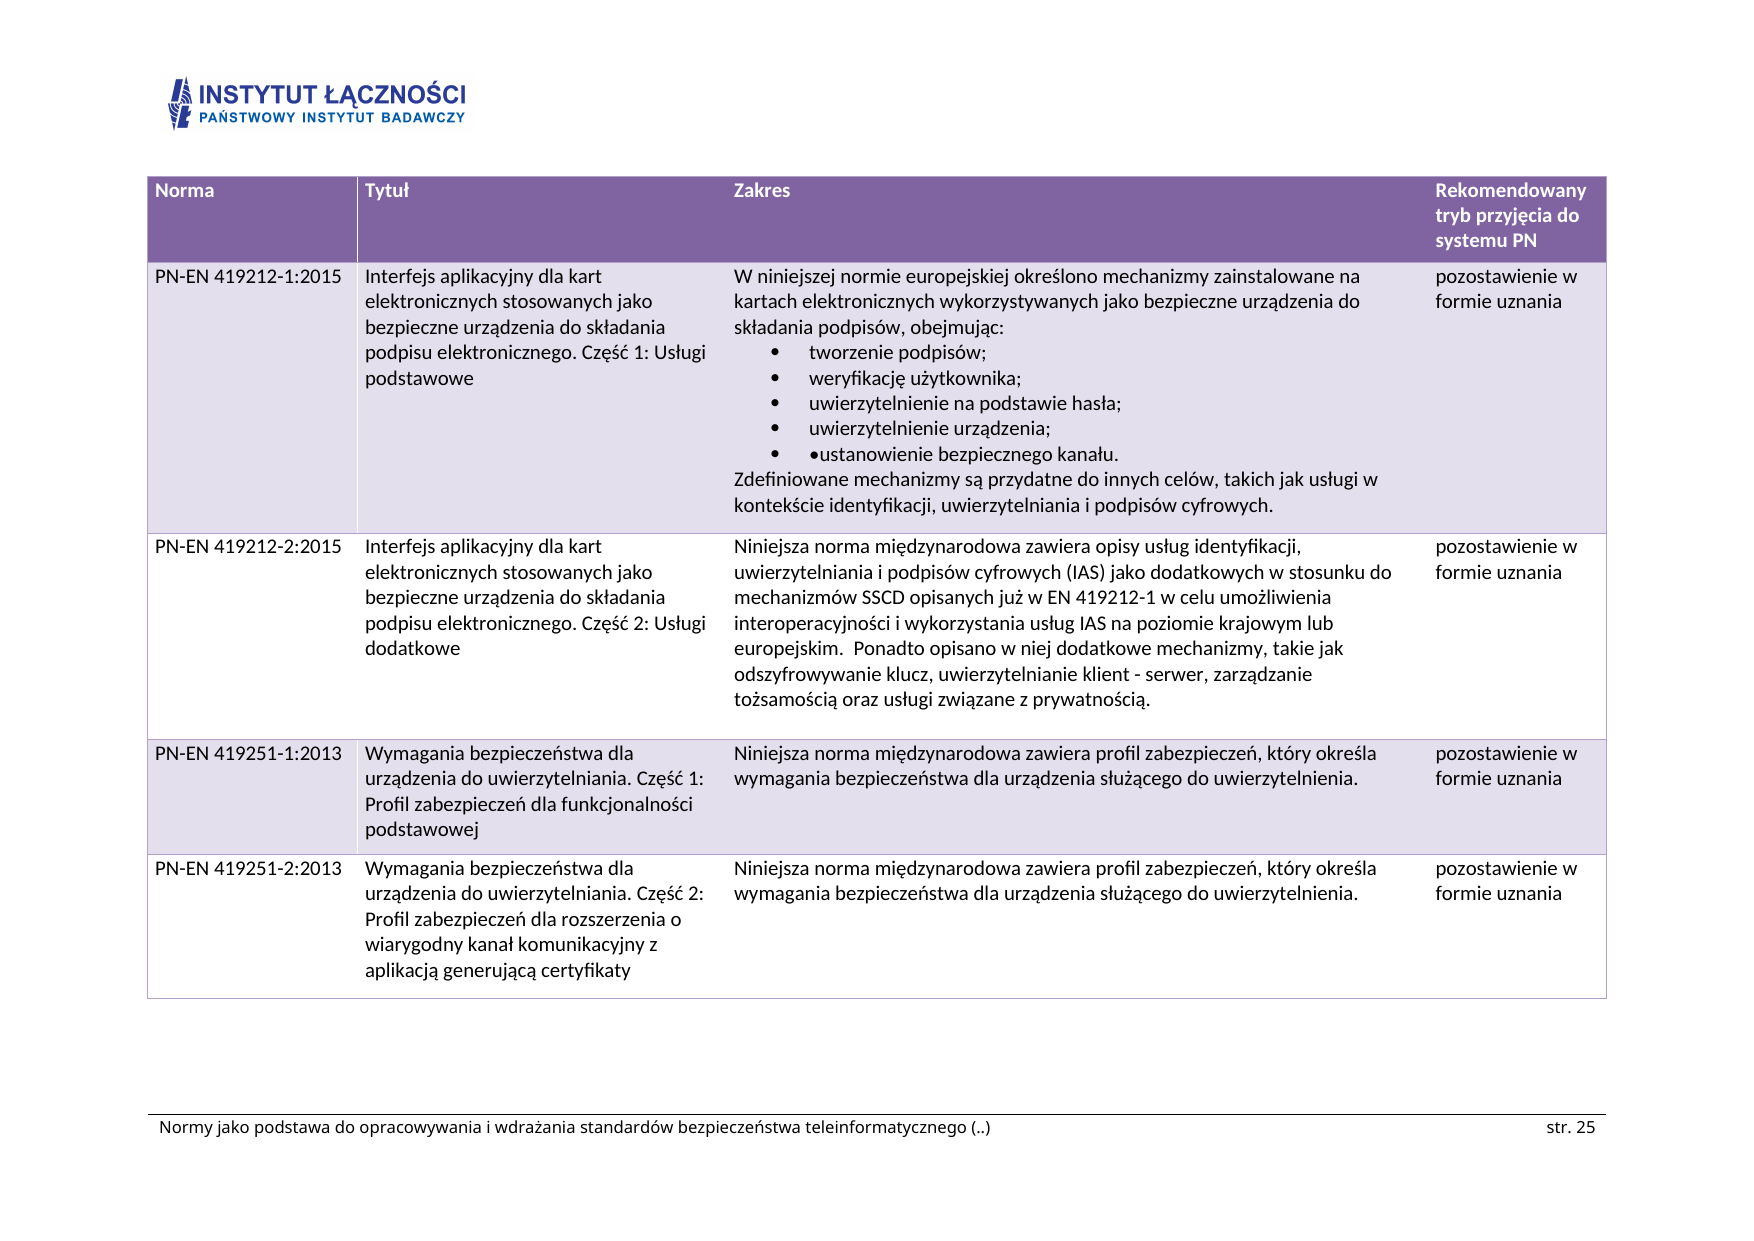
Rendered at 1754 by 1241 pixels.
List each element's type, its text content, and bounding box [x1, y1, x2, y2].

table_header Rekomendowany tryb przyjęcia do systemu PN [1428, 177, 1606, 262]
table_cell PN-EN 419251-1:2013 [148, 740, 357, 854]
table_cell PN-EN 419212-2:2015 [148, 534, 357, 739]
table_cell Interfejs aplikacyjny dla kart elektronicznych stosowanych jako bezpieczne urządzenia do składania podpisu elektronicznego. Część 1: Usługi podstawowe [358, 263, 727, 533]
table_cell Niniejsza norma międzynarodowa zawiera profil zabezpieczeń, który określa wymagania bezpieczeństwa dla urządzenia służącego do uwierzytelnienia. [727, 740, 1428, 854]
table_header Zakres [727, 177, 1428, 262]
table_cell Niniejsza norma międzynarodowa zawiera opisy usług identyfikacji, uwierzytelniania i podpisów cyfrowych (IAS) jako dodatkowych w stosunku do mechanizmów SSCD opisanych już w EN 419212-1 w celu umożliwienia interoperacyjności i wykorzystania usług IAS na poziomie krajowym lub europejskim. Ponadto opisano w niej dodatkowe mechanizmy, takie jak odszyfrowywanie klucz, uwierzytelnianie klient - serwer, zarządzanie tożsamością oraz usługi związane z prywatnością. [727, 534, 1428, 739]
table_cell PN-EN 419212-1:2015 [148, 263, 357, 533]
table_cell Wymagania bezpieczeństwa dla urządzenia do uwierzytelniania. Część 2: Profil zabezpieczeń dla rozszerzenia o wiarygodny kanał komunikacyjny z aplikacją generującą certyfikaty [358, 855, 727, 998]
table_cell pozostawienie w formie uznania [1428, 263, 1606, 533]
table_header Tytuł [358, 177, 727, 262]
table_cell pozostawienie w formie uznania [1428, 855, 1606, 998]
table_cell Wymagania bezpieczeństwa dla urządzenia do uwierzytelniania. Część 1: Profil zabezpieczeń dla funkcjonalności podstawowej [358, 740, 727, 854]
table_cell pozostawienie w formie uznania [1428, 534, 1606, 739]
table_header Norma [148, 177, 357, 262]
table_cell Niniejsza norma międzynarodowa zawiera profil zabezpieczeń, który określa wymagania bezpieczeństwa dla urządzenia służącego do uwierzytelnienia. [727, 855, 1428, 998]
table_cell pozostawienie w formie uznania [1428, 740, 1606, 854]
table_cell PN-EN 419251-2:2013 [148, 855, 357, 998]
table_cell Interfejs aplikacyjny dla kart elektronicznych stosowanych jako bezpieczne urządzenia do składania podpisu elektronicznego. Część 2: Usługi dodatkowe [358, 534, 727, 739]
table_cell W niniejszej normie europejskiej określono mechanizmy zainstalowane na kartach elektronicznych wykorzystywanych jako bezpieczne urządzenia do składania podpisów, obejmując: tworzenie podpisów; weryfikację użytkownika; uwierzytelnienie na podstawie hasła; uwierzytelnienie urządzenia; •ustanowienie bezpiecznego kanału. Zdefiniowane mechanizmy są przydatne do innych celów, takich jak usługi w kontekście identyfikacji, uwierzytelniania i podpisów cyfrowych. [727, 263, 1428, 533]
